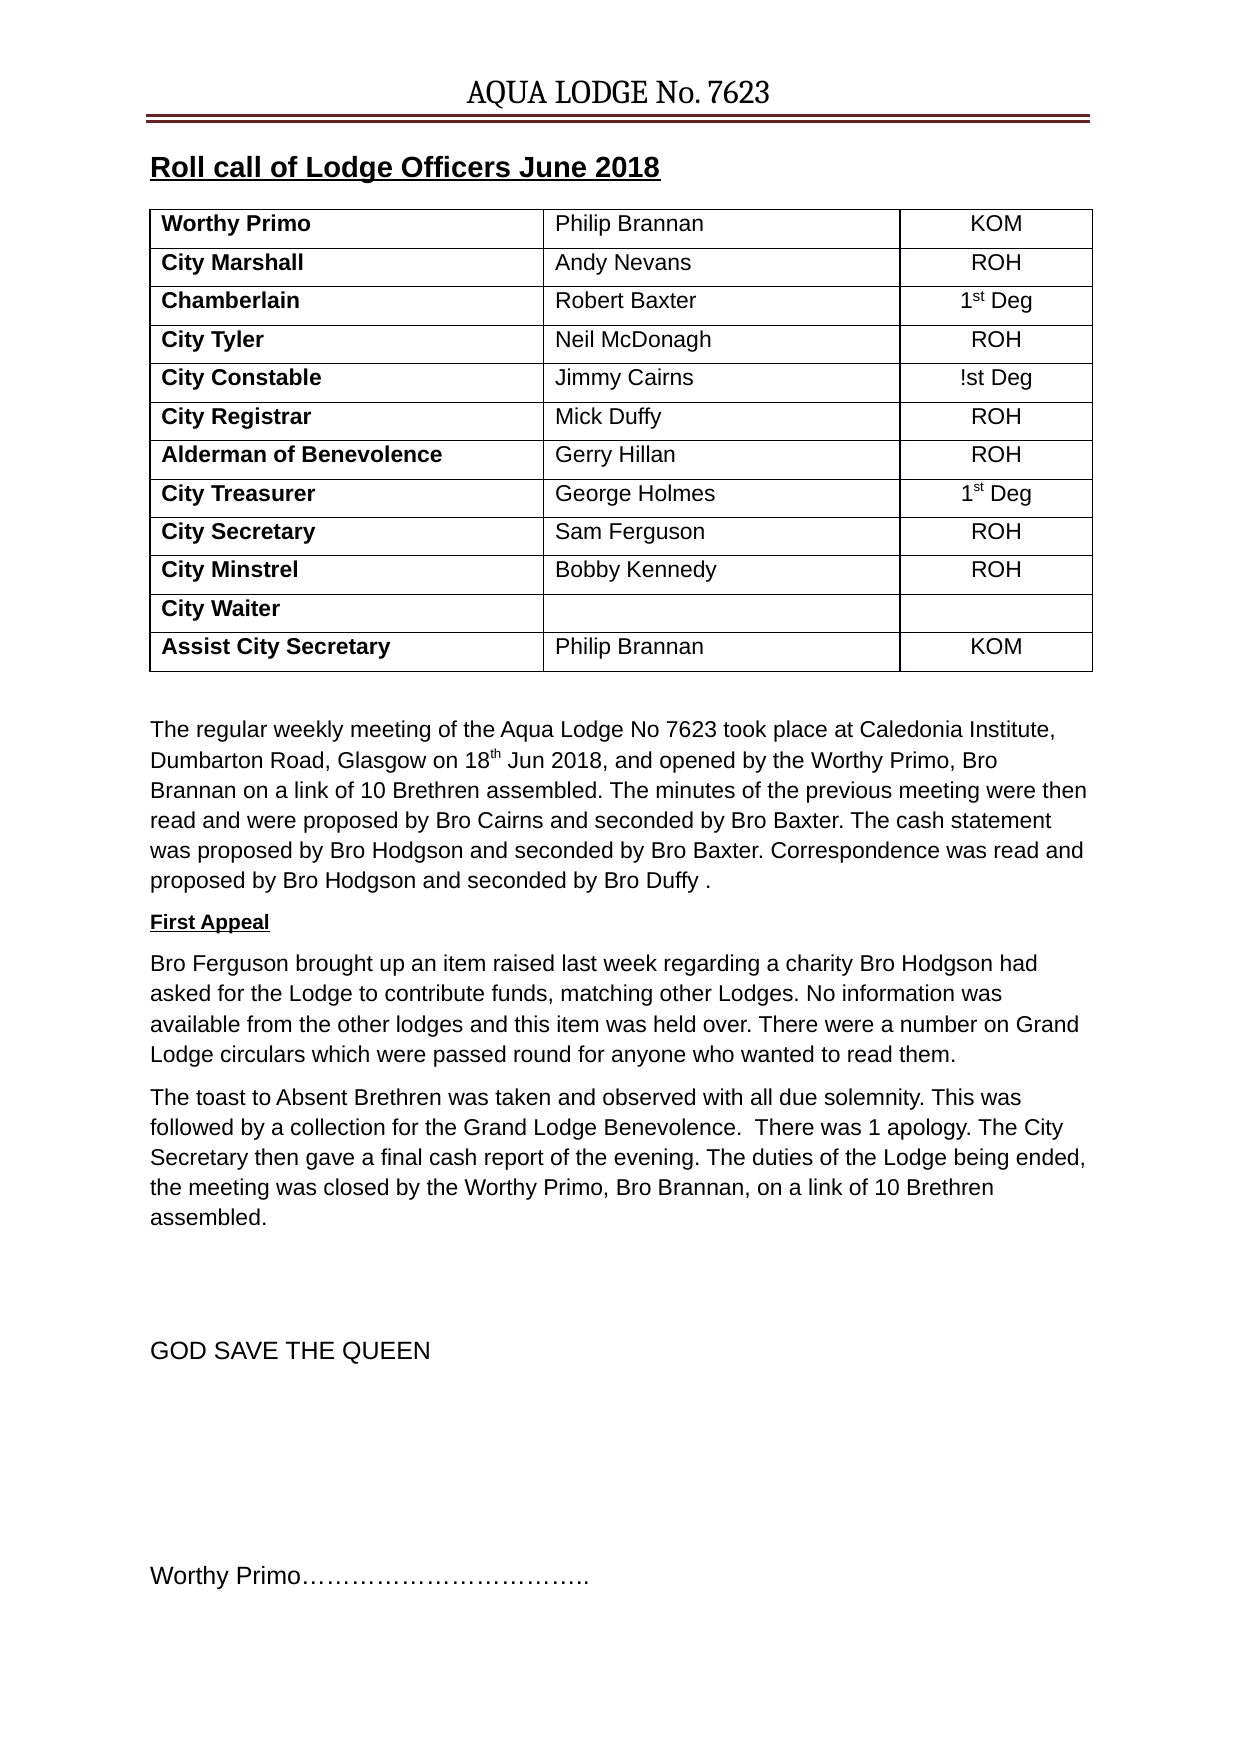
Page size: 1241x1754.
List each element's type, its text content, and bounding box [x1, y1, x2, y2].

table_cell City Treasurer [151, 480, 543, 517]
table_header Philip Brannan [544, 210, 899, 248]
table_cell City Constable [151, 364, 543, 402]
table_cell ROH [901, 249, 1092, 286]
text The toast to Absent Brethren was taken and observed with all due solemnity. This was followed by a collection for the Grand Lodge Benevolence. There was 1 apology. The City Secretary then gave a final cash report of the evening. The duties of the Lodge being ended, the meeting was closed by the Worthy Primo, Bro Brannan, on a link of 10 Brethren assembled. [150, 1083, 1090, 1231]
text Bro Ferguson brought up an item raised last week regarding a charity Bro Hodgson had asked for the Lodge to contribute funds, matching other Lodges. No information was available from the other lodges and this item was held over. There were a number on Grand Lodge circulars which were passed round for anyone who wanted to read them. [150, 950, 1090, 1067]
table_cell Sam Ferguson [544, 518, 899, 555]
table_cell Assist City Secretary [151, 633, 543, 671]
table_cell KOM [901, 633, 1092, 671]
table_cell 1st Deg [901, 480, 1092, 517]
table_cell City Registrar [151, 403, 543, 440]
table_cell ROH [901, 556, 1092, 594]
table_cell Andy Nevans [544, 249, 899, 286]
table_cell ROH [901, 403, 1092, 440]
table_header KOM [901, 210, 1092, 248]
table_header Worthy Primo [151, 210, 543, 248]
text Roll call of Lodge Officers June 2018 [150, 150, 1090, 183]
text The regular weekly meeting of the Aqua Lodge No 7623 took place at Caledonia Institute, Dumbarton Road, Glasgow on 18th Jun 2018, and opened by the Worthy Primo, Bro Brannan on a link of 10 Brethren assembled. The minutes of the previous meeting were then read and were proposed by Bro Cairns and seconded by Bro Baxter. The cash statement was proposed by Bro Hodgson and seconded by Bro Baxter. Correspondence was read and proposed by Bro Hodgson and seconded by Bro Duffy . [150, 716, 1090, 894]
table_cell ROH [901, 326, 1092, 363]
table_cell Mick Duffy [544, 403, 899, 440]
table_cell Alderman of Benevolence [151, 441, 543, 478]
table_cell Gerry Hillan [544, 441, 899, 478]
table_cell [901, 595, 1092, 632]
text GOD SAVE THE QUEEN [150, 1336, 1090, 1366]
text Worthy Primo…………………………….. [150, 1561, 1090, 1590]
table_cell !st Deg [901, 364, 1092, 402]
table_cell [544, 595, 899, 632]
table_cell ROH [901, 518, 1092, 555]
table_cell City Tyler [151, 326, 543, 363]
table_cell Chamberlain [151, 287, 543, 325]
table_cell 1st Deg [901, 287, 1092, 325]
table_cell Philip Brannan [544, 633, 899, 671]
text First Appeal [150, 910, 1090, 934]
table_cell City Minstrel [151, 556, 543, 594]
table_cell City Secretary [151, 518, 543, 555]
table_cell Bobby Kennedy [544, 556, 899, 594]
table_cell ROH [901, 441, 1092, 478]
table_cell City Marshall [151, 249, 543, 286]
table_cell Robert Baxter [544, 287, 899, 325]
table_cell Neil McDonagh [544, 326, 899, 363]
table_cell George Holmes [544, 480, 899, 517]
table_cell Jimmy Cairns [544, 364, 899, 402]
table_cell City Waiter [151, 595, 543, 632]
